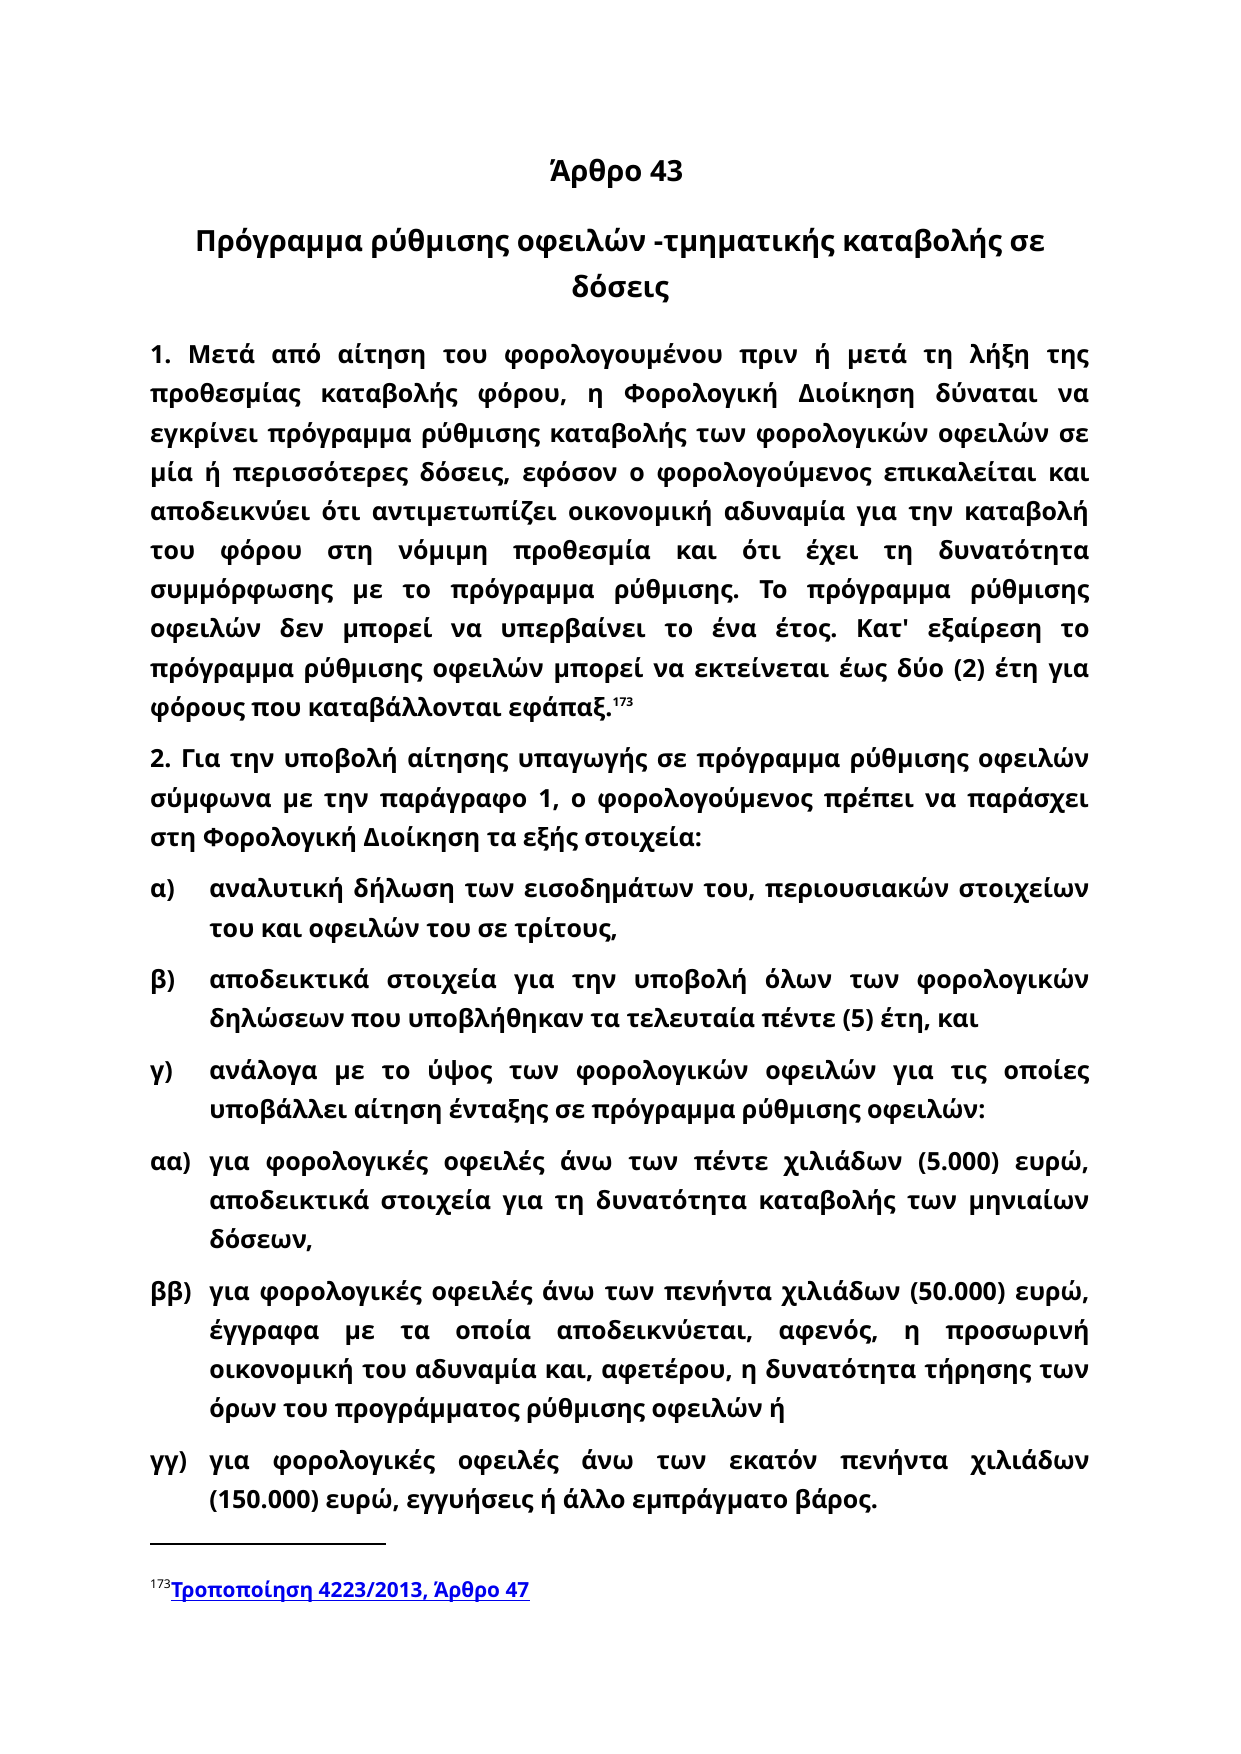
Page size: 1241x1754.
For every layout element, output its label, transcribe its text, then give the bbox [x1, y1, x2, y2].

list αα) για φορολογικές οφειλές άνω των πέντε χιλιάδων (5.000) ευρώ, αποδεικτικά στοιχεία για τη δυνατότητα καταβολής των μηνιαίων δόσεων, [150, 1143, 1090, 1256]
list γγ) για φορολογικές οφειλές άνω των εκατόν πενήντα χιλιάδων (150.000) ευρώ, εγγυήσεις ή άλλο εμπράγματο βάρος. [150, 1443, 1090, 1516]
subtitle Άρθρο 43 [150, 150, 1090, 190]
text 1. Μετά από αίτηση του φορολογουμένου πριν ή μετά τη λήξη της προθεσμίας καταβολής φόρου, η Φορολογική Διοίκηση δύναται να εγκρίνει πρόγραμμα ρύθμισης καταβολής των φορολογικών οφειλών σε μία ή περισσότερες δόσεις, εφόσον ο φορολογούμενος επικαλείται και αποδεικνύει ότι αντιμετωπίζει οικονομική αδυναμία για την καταβολή του φόρου στη νόμιμη προθεσμία και ότι έχει τη δυνατότητα συμμόρφωσης με το πρόγραμμα ρύθμισης. Το πρόγραμμα ρύθμισης οφειλών δεν μπορεί να υπερβαίνει το ένα έτος. Κατ' εξαίρεση το πρόγραμμα ρύθμισης οφειλών μπορεί να εκτείνεται έως δύο (2) έτη για φόρους που καταβάλλονται εφάπαξ. [150, 337, 1090, 723]
list ββ) για φορολογικές οφειλές άνω των πενήντα χιλιάδων (50.000) ευρώ, έγγραφα με τα οποία αποδεικνύεται, αφενός, η προσωρινή οικονομική του αδυναμία και, αφετέρου, η δυνατότητα τήρησης των όρων του προγράμματος ρύθμισης οφειλών ή [150, 1273, 1090, 1425]
list β) αποδεικτικά στοιχεία για την υποβολή όλων των φορολογικών δηλώσεων που υποβλήθηκαν τα τελευταία πέντε (5) έτη, και [150, 962, 1090, 1035]
list α) αναλυτική δήλωση των εισοδημάτων του, περιουσιακών στοιχείων του και οφειλών του σε τρίτους, [150, 871, 1090, 944]
list γ) ανάλογα με το ύψος των φορολογικών οφειλών για τις οποίες υποβάλλει αίτηση ένταξης σε πρόγραμμα ρύθμισης οφειλών: [150, 1053, 1090, 1126]
text 2. Για την υποβολή αίτησης υπαγωγής σε πρόγραμμα ρύθμισης οφειλών σύμφωνα με την παράγραφο 1, ο φορολογούμενος πρέπει να παράσχει στη Φορολογική Διοίκηση τα εξής στοιχεία: [150, 741, 1090, 853]
subtitle Πρόγραμμα ρύθμισης οφειλών -τμηματικής καταβολής σε δόσεις [150, 221, 1090, 306]
text Τροποποίηση 4223/2013, Άρθρο 47 [150, 1576, 1090, 1604]
